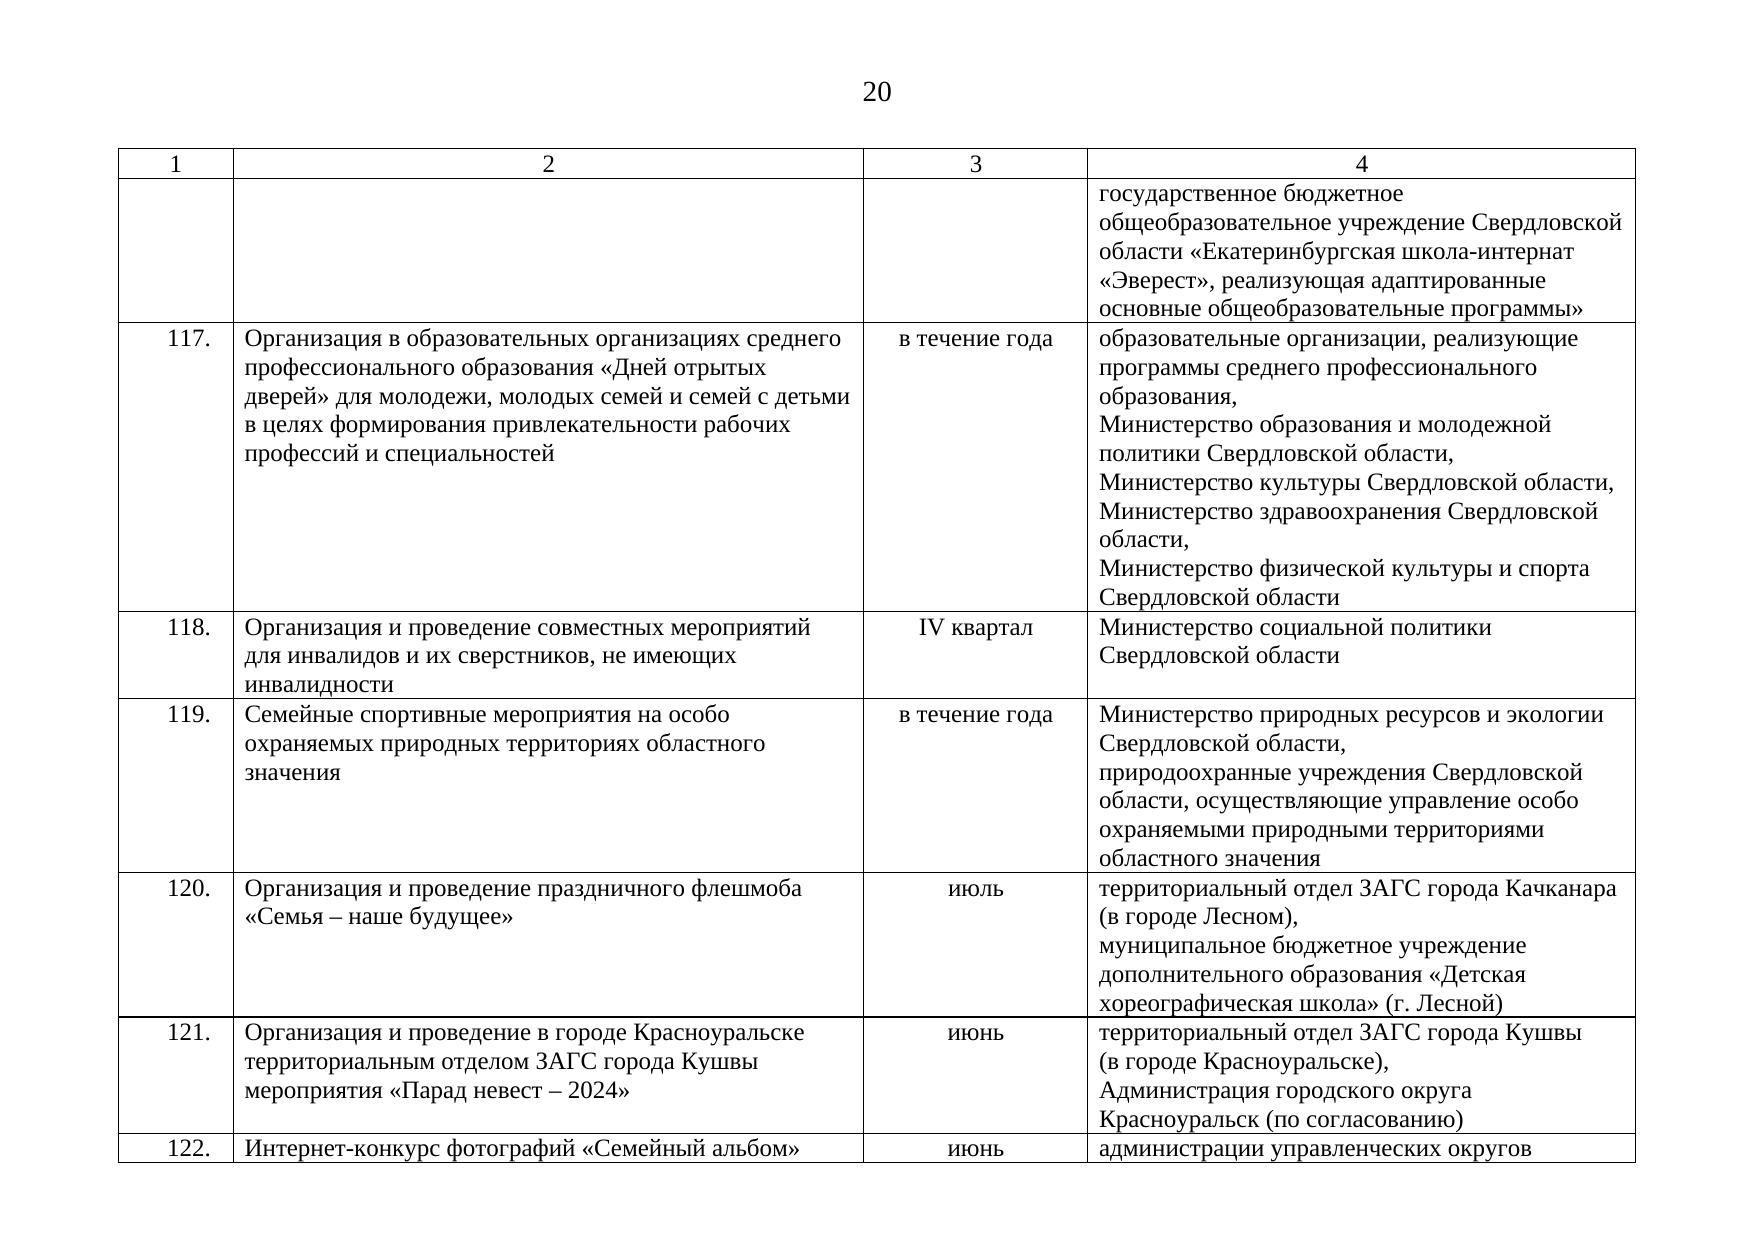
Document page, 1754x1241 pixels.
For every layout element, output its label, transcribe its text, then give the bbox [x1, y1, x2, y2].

table_cell [234, 179, 863, 322]
table_cell июль [864, 873, 1087, 1016]
table_header 4 [1088, 149, 1635, 177]
table_cell [119, 1018, 233, 1132]
table_cell Министерство природных ресурсов и экологии Свердловской области, природоохранные учреждения Свердловской области, осуществляющие управление особо охраняемыми природными территориями областного значения [1088, 699, 1635, 872]
table_cell [119, 612, 233, 698]
table_cell Организация и проведение праздничного флешмоба «Семья – наше будущее» [234, 873, 863, 1016]
table_header 2 [234, 149, 863, 177]
table_cell администрации управленческих округов [1088, 1134, 1635, 1162]
table_cell Организация в образовательных организациях среднего профессионального образования «Дней отрытых дверей» для молодежи, молодых семей и семей с детьми в целях формирования привлекательности рабочих профессий и специальностей [234, 323, 863, 611]
table_cell Министерство социальной политики Свердловской области [1088, 612, 1635, 698]
table_cell образовательные организации, реализующие программы среднего профессионального образования, Министерство образования и молодежной политики Свердловской области, Министерство культуры Свердловской области, Министерство здравоохранения Свердловской области, Министерство физической культуры и спорта Свердловской области [1088, 323, 1635, 611]
table_cell территориальный отдел ЗАГС города Кушвы (в городе Красноуральске), Администрация городского округа Красноуральск (по согласованию) [1088, 1018, 1635, 1132]
table_cell [119, 699, 233, 872]
table_cell июнь [864, 1018, 1087, 1132]
table_cell [864, 179, 1087, 322]
table_cell [119, 323, 233, 611]
table_cell [119, 179, 233, 322]
table_cell июнь [864, 1134, 1087, 1162]
table_cell Организация и проведение совместных мероприятий для инвалидов и их сверстников, не имеющих инвалидности [234, 612, 863, 698]
table_cell Организация и проведение в городе Красноуральске территориальным отделом ЗАГС города Кушвы мероприятия «Парад невест – 2024» [234, 1018, 863, 1132]
table_cell [119, 873, 233, 1016]
table_header 3 [864, 149, 1087, 177]
table_cell [119, 1134, 233, 1162]
table_cell IV квартал [864, 612, 1087, 698]
table_cell в течение года [864, 699, 1087, 872]
table_header 1 [119, 149, 233, 177]
table_cell Семейные спортивные мероприятия на особо охраняемых природных территориях областного значения [234, 699, 863, 872]
table_cell в течение года [864, 323, 1087, 611]
table_cell Интернет-конкурс фотографий «Семейный альбом» [234, 1134, 863, 1162]
table_cell территориальный отдел ЗАГС города Качканара (в городе Лесном), муниципальное бюджетное учреждение дополнительного образования «Детская хореографическая школа» (г. Лесной) [1088, 873, 1635, 1016]
table_cell государственное бюджетное общеобразовательное учреждение Свердловской области «Екатеринбургская школа-интернат «Эверест», реализующая адаптированные основные общеобразовательные программы» [1088, 179, 1635, 322]
